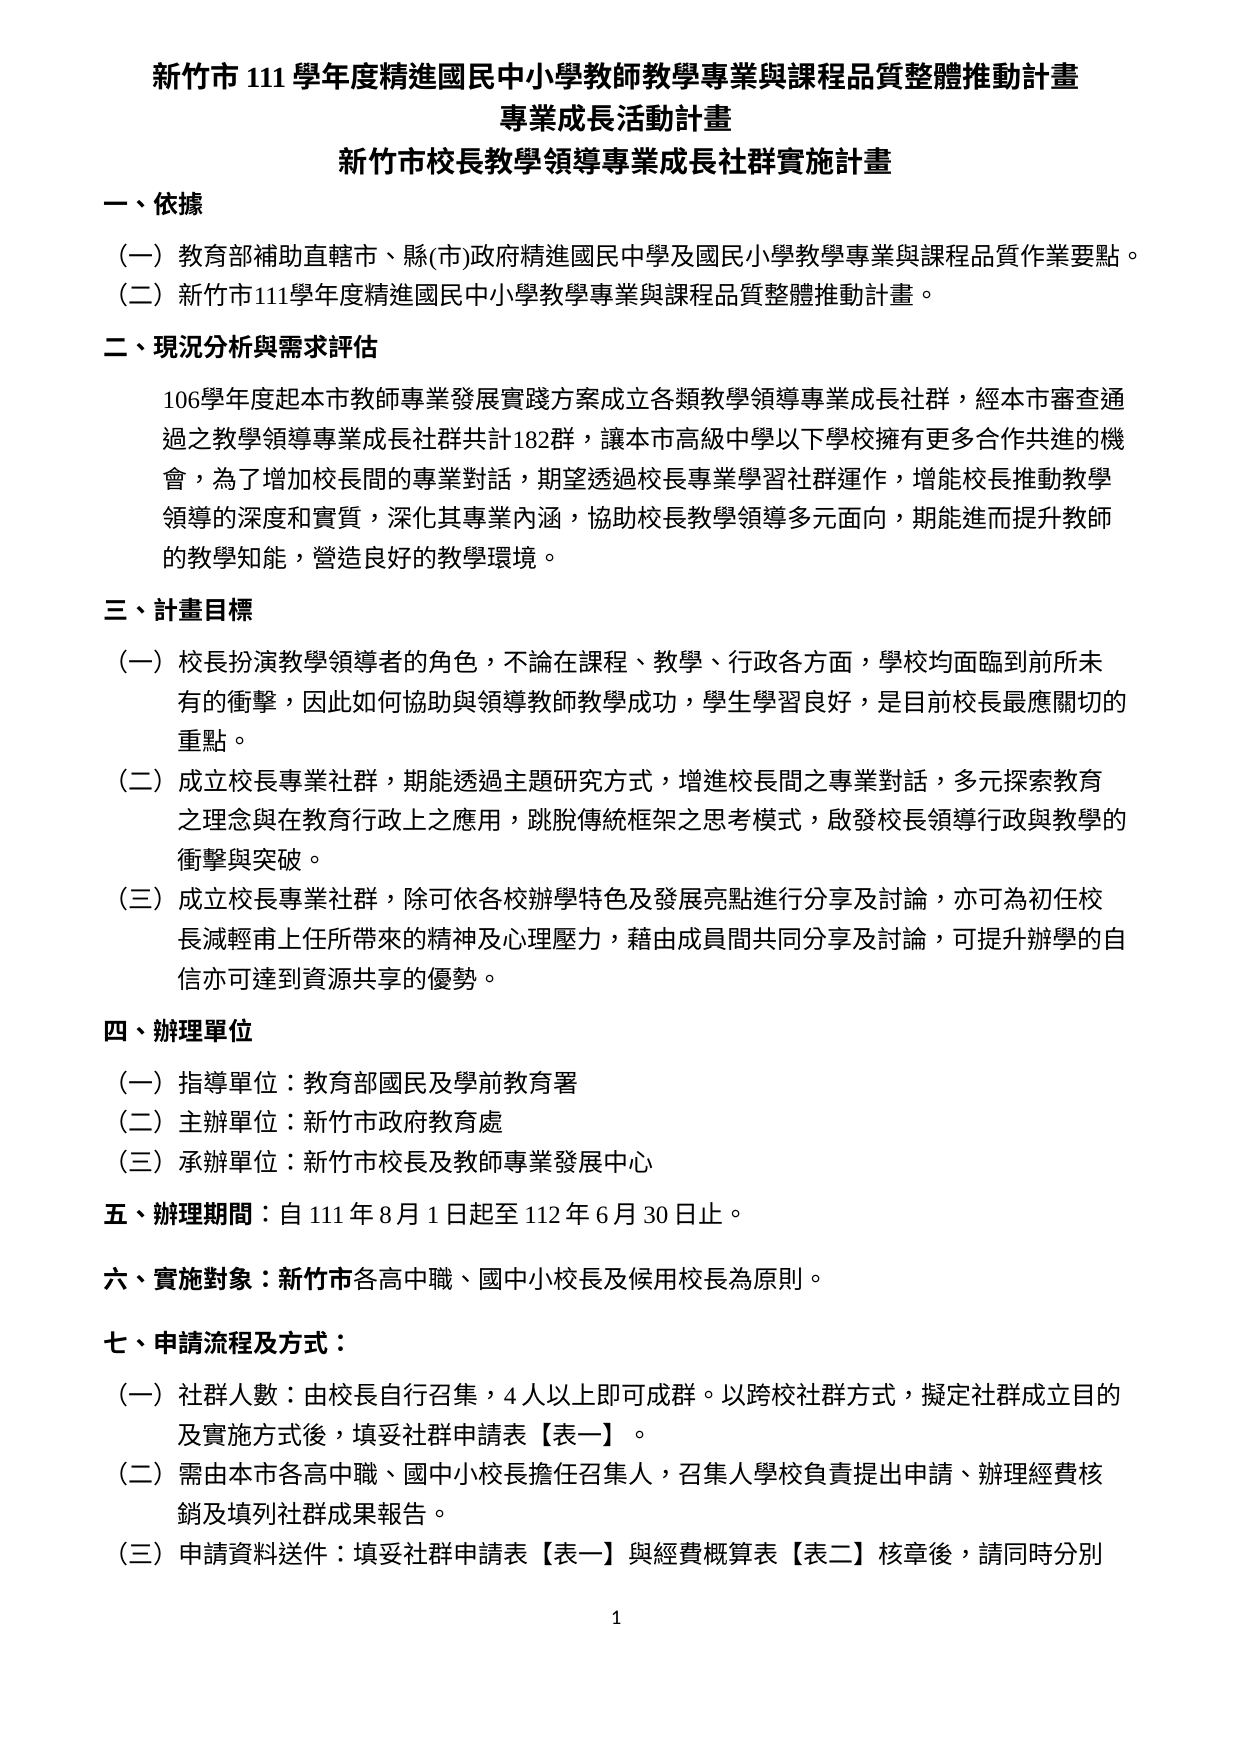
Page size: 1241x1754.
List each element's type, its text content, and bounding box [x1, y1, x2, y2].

text 七、申請流程及方式： [103, 1321, 1128, 1361]
text （二）需由本市各高中職、國中小校長擔任召集人，召集人學校負責提出申請、辦理經費核銷及填列社群成果報告。 [103, 1452, 1128, 1531]
text （二）新竹市111學年度精進國民中小學教學專業與課程品質整體推動計畫。 [103, 273, 1128, 313]
text 六、實施對象：新竹市各高中職、國中小校長及候用校長為原則。 [103, 1256, 1128, 1296]
text （一）教育部補助直轄市、縣(市)政府精進國民中學及國民小學教學專業與課程品質作業要點。 [103, 233, 1128, 273]
text （二）成立校長專業社群，期能透過主題研究方式，增進校長間之專業對話，多元探索教育之理念與在教育行政上之應用，跳脫傳統框架之思考模式，啟發校長領導行政與教學的衝擊與突破。 [103, 758, 1128, 877]
text 專業成長活動計畫 [103, 95, 1128, 138]
text （三）承辦單位：新竹市校長及教師專業發展中心 [103, 1140, 1128, 1179]
text （二）主辦單位：新竹市政府教育處 [103, 1100, 1128, 1140]
text （一）指導單位：教育部國民及學前教育署 [103, 1061, 1128, 1100]
text （三）申請資料送件：填妥社群申請表【表一】與經費概算表【表二】核章後，請同時分別 [103, 1531, 1128, 1571]
text 新竹市校長教學領導專業成長社群實施計畫 [103, 138, 1128, 181]
text 二、現況分析與需求評估 [103, 325, 1128, 365]
text 106學年度起本市教師專業發展實踐方案成立各類教學領導專業成長社群，經本市審查通過之教學領導專業成長社群共計182群，讓本市高級中學以下學校擁有更多合作共進的機會，為了增加校長間的專業對話，期望透過校長專業學習社群運作，增能校長推動教學領導的深度和實質，深化其專業內涵，協助校長教學領導多元面向，期能進而提升教師的教學知能，營造良好的教學環境。 [162, 377, 1128, 575]
text 三、計畫目標 [103, 588, 1128, 627]
text 一、依據 [103, 181, 1128, 221]
text 五、辦理期間：自111年8月1日起至112年6月30日止。 [103, 1192, 1128, 1231]
text 四、辦理單位 [103, 1008, 1128, 1048]
text 新竹市111學年度精進國民中小學教師教學專業與課程品質整體推動計畫 [103, 53, 1128, 95]
text （一）校長扮演教學領導者的角色，不論在課程、教學、行政各方面，學校均面臨到前所未有的衝擊，因此如何協助與領導教師教學成功，學生學習良好，是目前校長最應關切的重點。 [103, 640, 1128, 758]
text （一）社群人數：由校長自行召集，4人以上即可成群。以跨校社群方式，擬定社群成立目的及實施方式後，填妥社群申請表【表一】。 [103, 1373, 1128, 1452]
text （三）成立校長專業社群，除可依各校辦學特色及發展亮點進行分享及討論，亦可為初任校長減輕甫上任所帶來的精神及心理壓力，藉由成員間共同分享及討論，可提升辦學的自信亦可達到資源共享的優勢。 [103, 877, 1128, 996]
